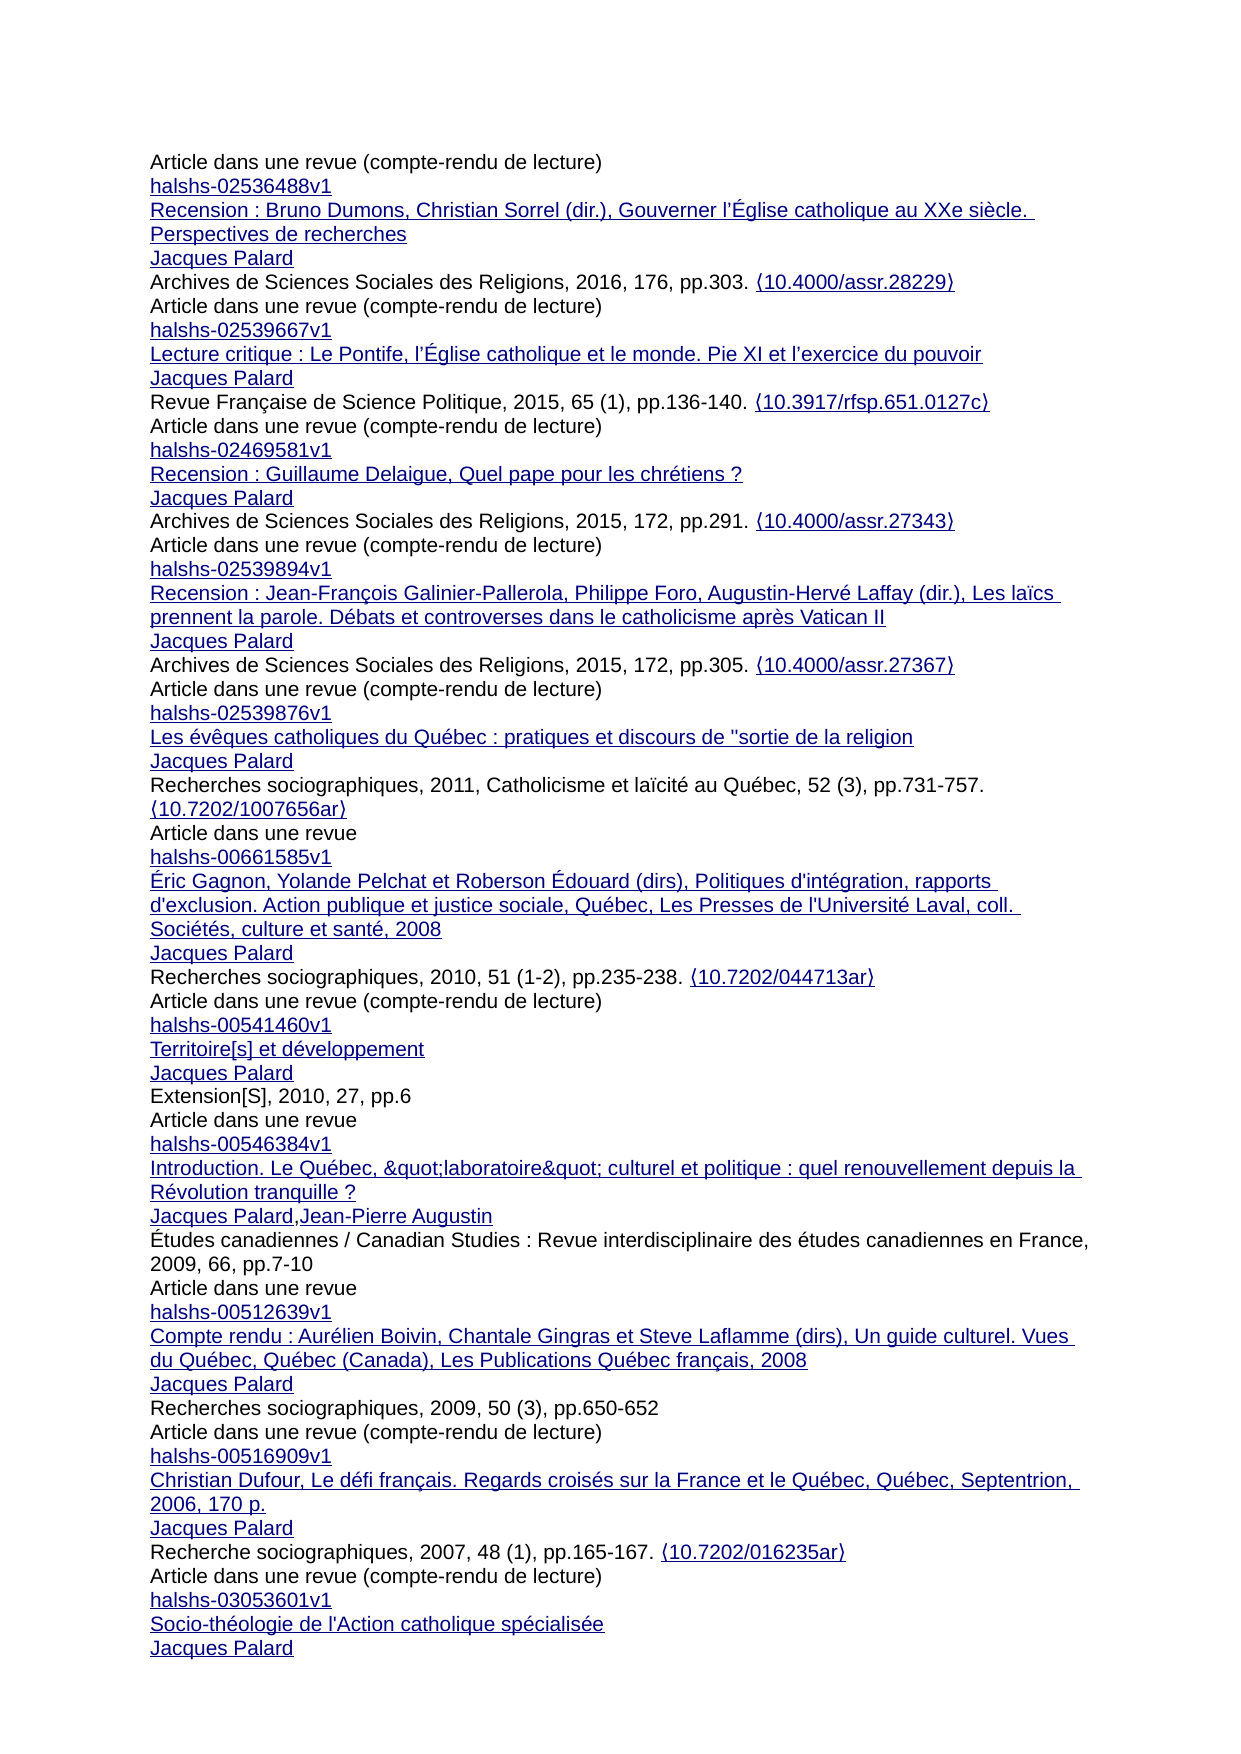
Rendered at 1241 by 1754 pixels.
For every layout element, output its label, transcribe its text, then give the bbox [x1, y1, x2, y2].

table_cell Les évêques catholiques du Québec : pratiques et discours de ''sortie de la religion Jacques Palard Recherches sociographiques, 2011, Catholicisme et laïcité au Québec, 52 (3), pp.731-757. ⟨10.7202/1007656ar⟩ Article dans une revue halshs-00661585v1 [150, 725, 1090, 869]
table_cell Compte rendu : Aurélien Boivin, Chantale Gingras et Steve Laflamme (dirs), Un guide culturel. Vues du Québec, Québec (Canada), Les Publications Québec français, 2008 Jacques Palard Recherches sociographiques, 2009, 50 (3), pp.650-652 Article dans une revue (compte-rendu de lecture) halshs-00516909v1 [150, 1324, 1090, 1468]
table_cell Recension : Guillaume Delaigue, Quel pape pour les chrétiens ? Jacques Palard Archives de Sciences Sociales des Religions, 2015, 172, pp.291. ⟨10.4000/assr.27343⟩ Article dans une revue (compte-rendu de lecture) halshs-02539894v1 [150, 461, 1090, 581]
table_cell Introduction. Le Québec, &quot;laboratoire&quot; culturel et politique : quel renouvellement depuis la Révolution tranquille ? Jacques Palard,Jean-Pierre Augustin Études canadiennes / Canadian Studies : Revue interdisciplinaire des études canadiennes en France, 2009, 66, pp.7-10 Article dans une revue halshs-00512639v1 [150, 1156, 1090, 1324]
table_cell Éric Gagnon, Yolande Pelchat et Roberson Édouard (dirs), Politiques d'intégration, rapports d'exclusion. Action publique et justice sociale, Québec, Les Presses de l'Université Laval, coll. Sociétés, culture et santé, 2008 Jacques Palard Recherches sociographiques, 2010, 51 (1-2), pp.235-238. ⟨10.7202/044713ar⟩ Article dans une revue (compte-rendu de lecture) halshs-00541460v1 [150, 869, 1090, 1036]
table_cell Article dans une revue (compte-rendu de lecture) halshs-02536488v1 [150, 150, 1090, 198]
table_cell Lecture critique : Le Pontife, l’Église catholique et le monde. Pie XI et l’exercice du pouvoir Jacques Palard Revue Française de Science Politique, 2015, 65 (1), pp.136-140. ⟨10.3917/rfsp.651.0127c⟩ Article dans une revue (compte-rendu de lecture) halshs-02469581v1 [150, 342, 1090, 461]
table_cell Recension : Jean-François Galinier-Pallerola, Philippe Foro, Augustin-Hervé Laffay (dir.), Les laïcs prennent la parole. Débats et controverses dans le catholicisme après Vatican II Jacques Palard Archives de Sciences Sociales des Religions, 2015, 172, pp.305. ⟨10.4000/assr.27367⟩ Article dans une revue (compte-rendu de lecture) halshs-02539876v1 [150, 581, 1090, 725]
table_cell Recension : Bruno Dumons, Christian Sorrel (dir.), Gouverner l’Église catholique au XXe siècle. Perspectives de recherches Jacques Palard Archives de Sciences Sociales des Religions, 2016, 176, pp.303. ⟨10.4000/assr.28229⟩ Article dans une revue (compte-rendu de lecture) halshs-02539667v1 [150, 198, 1090, 342]
table_cell Territoire[s] et développement Jacques Palard Extension[S], 2010, 27, pp.6 Article dans une revue halshs-00546384v1 [150, 1036, 1090, 1156]
table_cell Christian Dufour, Le défi français. Regards croisés sur la France et le Québec, Québec, Septentrion, 2006, 170 p. Jacques Palard Recherche sociographiques, 2007, 48 (1), pp.165-167. ⟨10.7202/016235ar⟩ Article dans une revue (compte-rendu de lecture) halshs-03053601v1 [150, 1468, 1090, 1611]
table_cell Socio-théologie de l'Action catholique spécialisée Jacques Palard [150, 1611, 1090, 1659]
